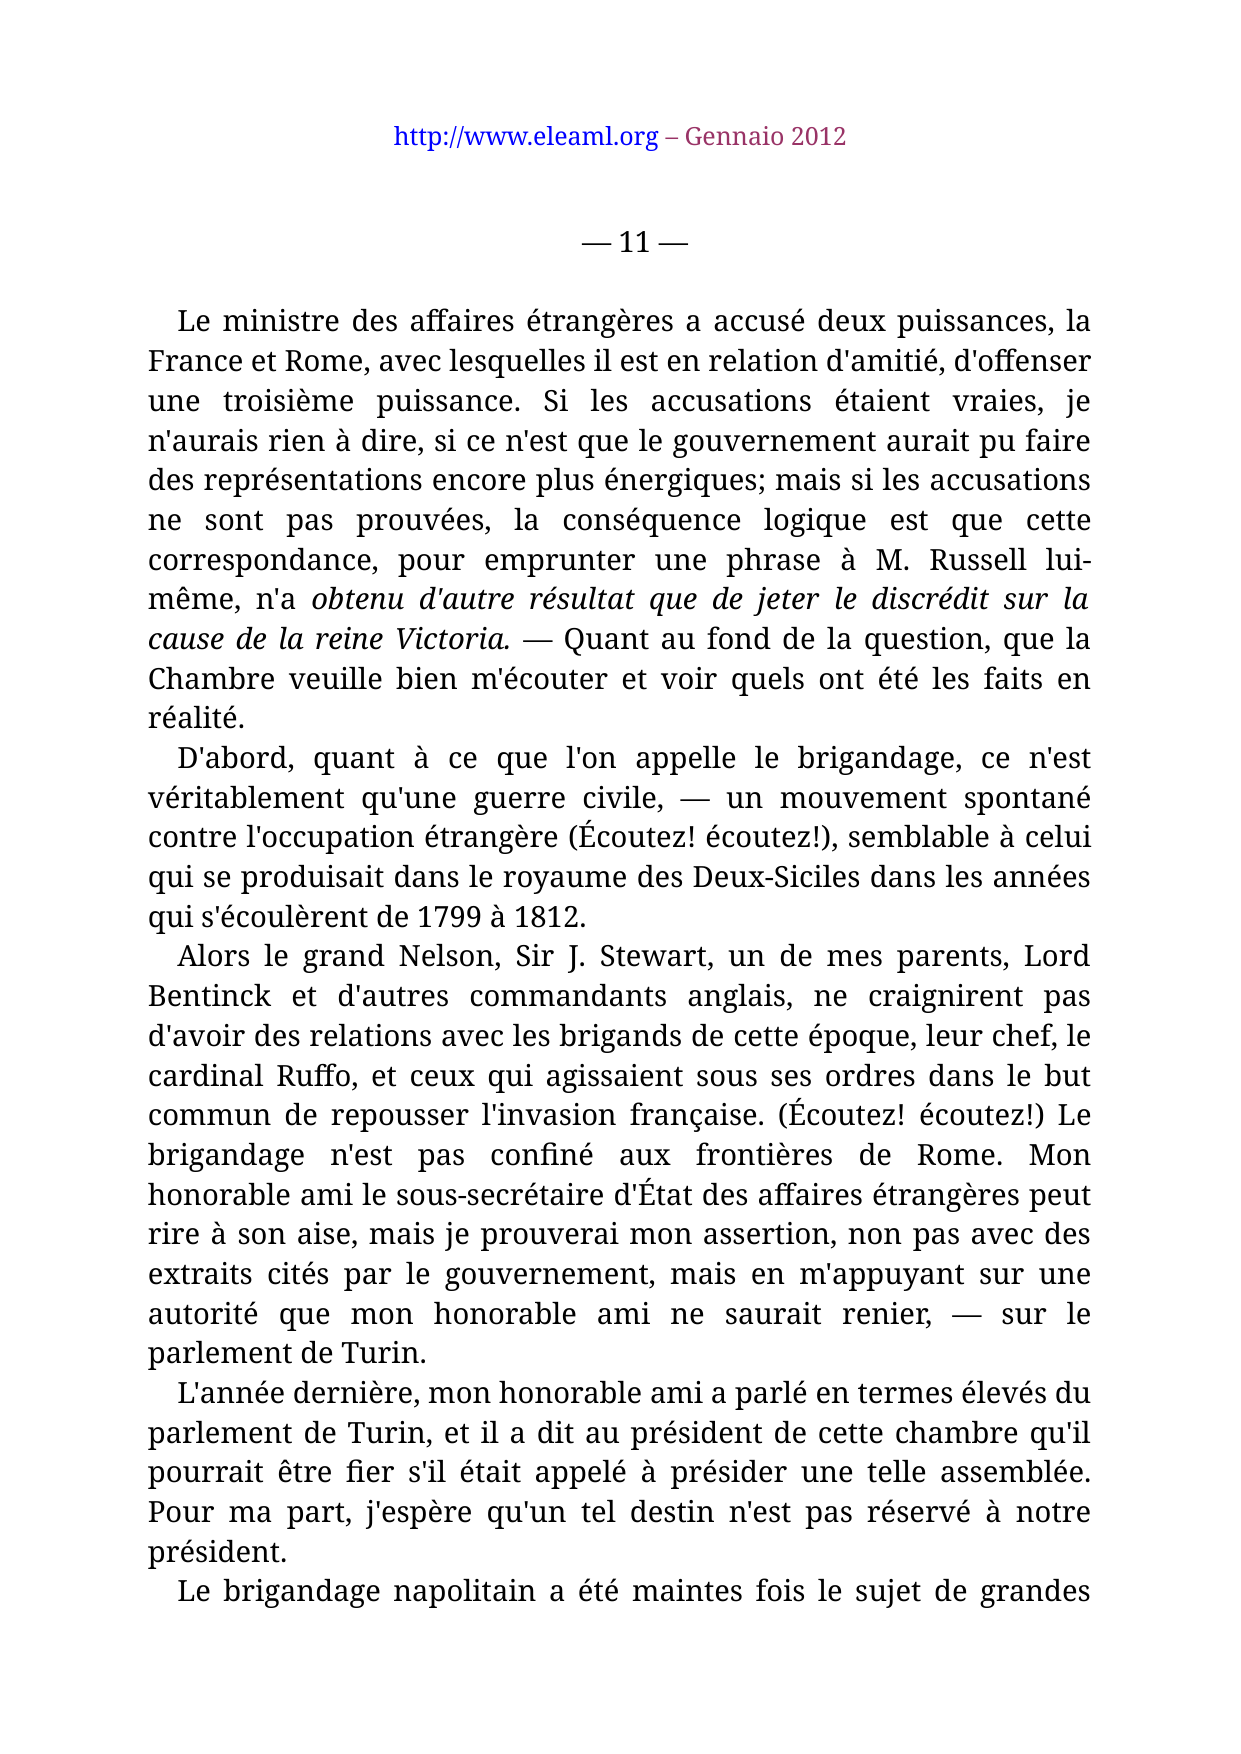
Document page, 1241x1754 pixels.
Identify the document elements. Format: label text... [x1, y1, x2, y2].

text — 11 — [148, 221, 1093, 261]
text Alors le grand Nelson, Sir J. Stewart, un de mes parents, Lord Bentinck et d'autres commandants anglais, ne craignirent pas d'avoir des relations avec les brigands de cette époque, leur chef, le cardinal Ruffo, et ceux qui agissaient sous ses ordres dans le but commun de repousser l'invasion française. (Écoutez! écoutez!) Le brigandage n'est pas confiné aux frontières de Rome. Mon honorable ami le sous-secrétaire d'État des affaires étrangères peut rire à son aise, mais je prouverai mon assertion, non pas avec des extraits cités par le gouvernement, mais en m'appuyant sur une autorité que mon honorable ami ne saurait renier, — sur le parlement de Turin. [148, 936, 1093, 1372]
text Le ministre des affaires étrangères a accusé deux puissances, la France et Rome, avec lesquelles il est en relation d'amitié, d'offenser une troisième puissance. Si les accusations étaient vraies, je n'aurais rien à dire, si ce n'est que le gouvernement aurait pu faire des représentations encore plus énergiques; mais si les accusations ne sont pas prouvées, la conséquence logique est que cette correspondance, pour emprunter une phrase à M. Russell lui-même, n'a obtenu d'autre résultat que de jeter le discrédit sur la cause de la reine Victoria. — Quant au fond de la question, que la Chambre veuille bien m'écouter et voir quels ont été les faits en réalité. [148, 301, 1093, 737]
text L'année dernière, mon honorable ami a parlé en termes élevés du parlement de Turin, et il a dit au président de cette chambre qu'il pourrait être fier s'il était appelé à présider une telle assemblée. Pour ma part, j'espère qu'un tel destin n'est pas réservé à notre président. [148, 1372, 1093, 1571]
text Le brigandage napolitain a été maintes fois le sujet de grandes [148, 1571, 1093, 1610]
text D'abord, quant à ce que l'on appelle le brigandage, ce n'est véritablement qu'une guerre civile, — un mouvement spontané contre l'occupation étrangère (Écoutez! écoutez!), semblable à celui qui se produisait dans le royaume des Deux-Siciles dans les années qui s'écoulèrent de 1799 à 1812. [148, 737, 1093, 936]
